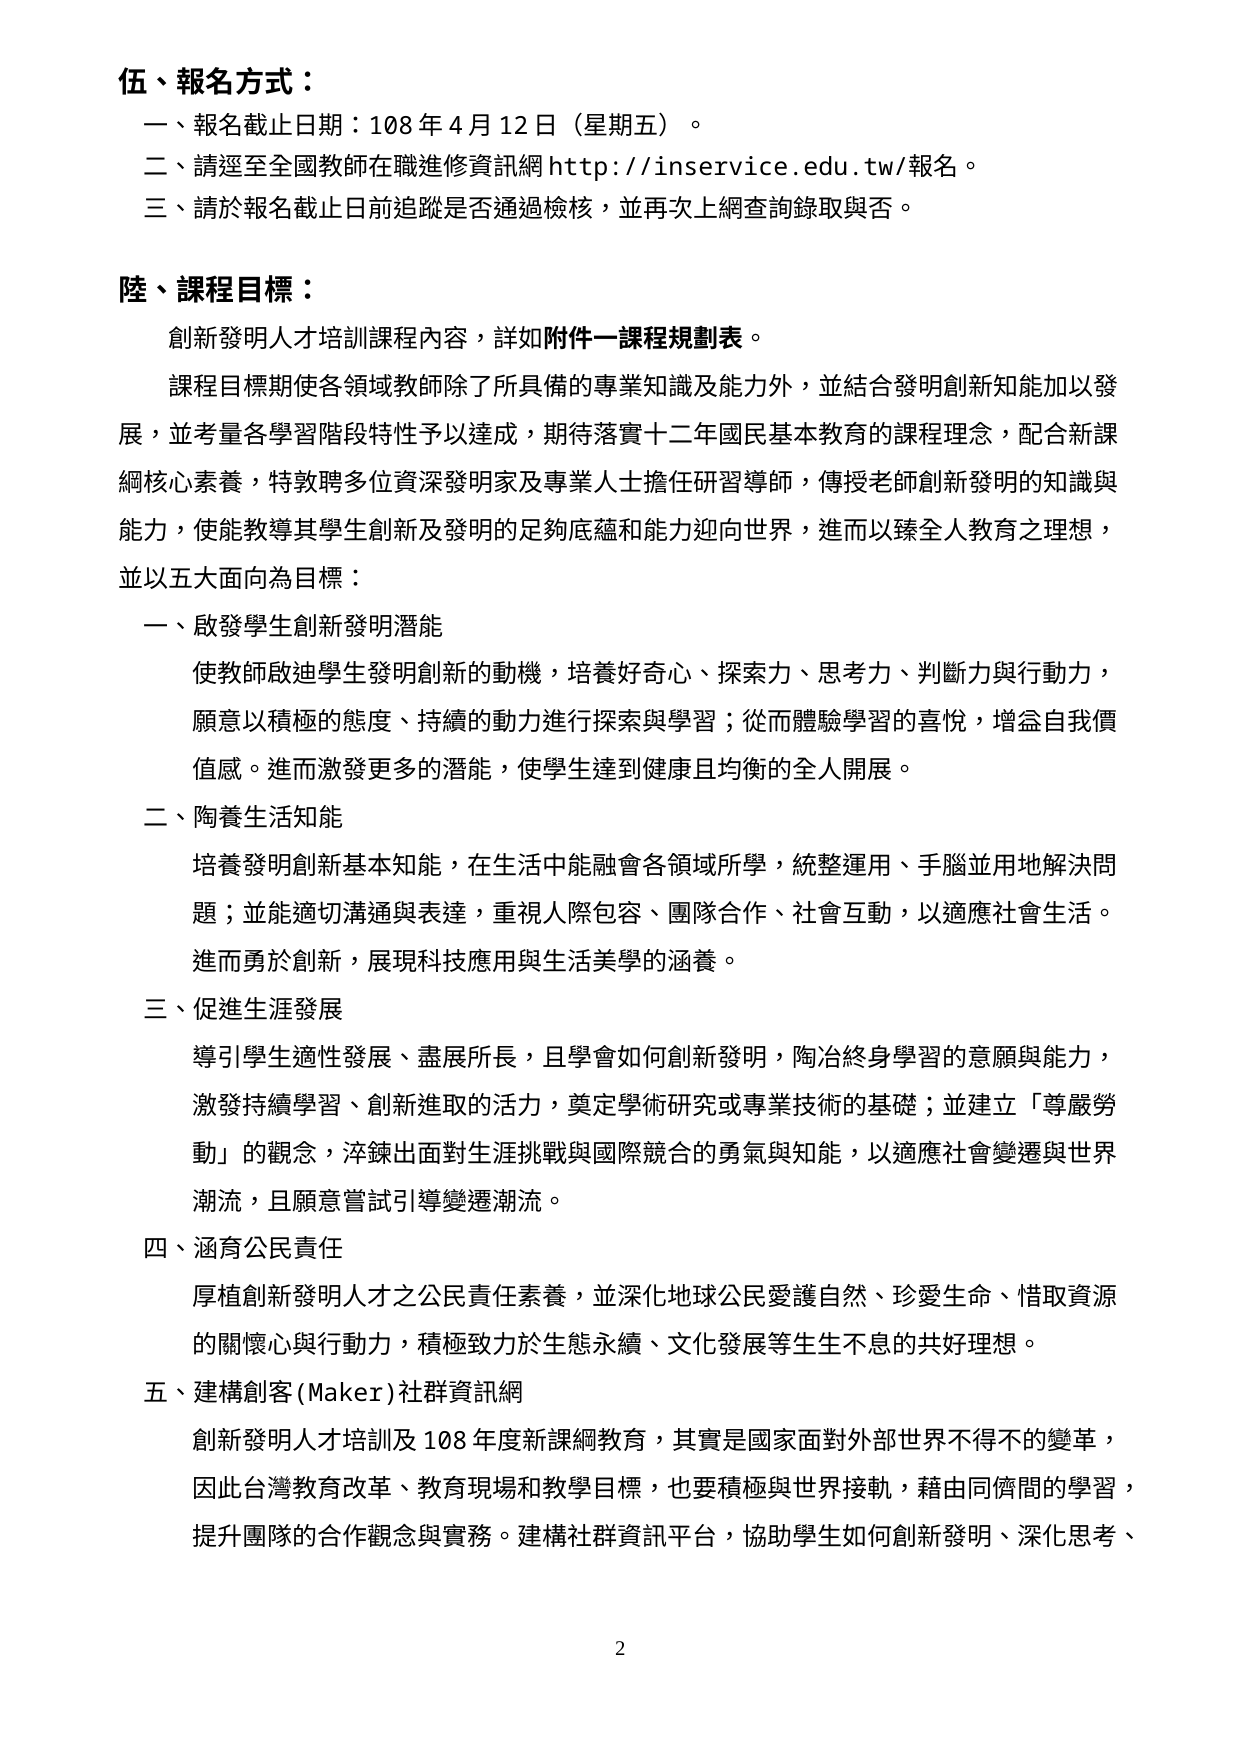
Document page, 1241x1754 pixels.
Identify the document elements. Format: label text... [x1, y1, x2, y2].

text 二、請逕至全國教師在職進修資訊網http://inservice.edu.tw/報名。 [118, 142, 1122, 184]
text 伍、報名方式： [118, 59, 1122, 101]
text 課程目標期使各領域教師除了所具備的專業知識及能力外，並結合發明創新知能加以發展，並考量各學習階段特性予以達成，期待落實十二年國民基本教育的課程理念，配合新課綱核心素養，特敦聘多位資深發明家及專業人士擔任研習導師，傳授老師創新發明的知識與能力，使能教導其學生創新及發明的足夠底蘊和能力迎向世界，進而以臻全人教育之理想，並以五大面向為目標： [118, 357, 1122, 597]
text 三、請於報名截止日前追蹤是否通過檢核，並再次上網查詢錄取與否。 [118, 184, 1122, 226]
text 創新發明人才培訓課程內容，詳如附件一課程規劃表。 [118, 309, 1122, 357]
text 五、建構創客(Maker)社群資訊網 [118, 1363, 1122, 1411]
text 陸、課程目標： [118, 267, 1122, 309]
text 導引學生適性發展、盡展所長，且學會如何創新發明，陶冶終身學習的意願與能力，激發持續學習、創新進取的活力，奠定學術研究或專業技術的基礎；並建立「尊嚴勞動」的觀念，淬鍊出面對生涯挑戰與國際競合的勇氣與知能，以適應社會變遷與世界潮流，且願意嘗試引導變遷潮流。 [192, 1028, 1122, 1219]
text 創新發明人才培訓及108年度新課綱教育，其實是國家面對外部世界不得不的變革，因此台灣教育改革、教育現場和教學目標，也要積極與世界接軌，藉由同儕間的學習，提升團隊的合作觀念與實務。建構社群資訊平台，協助學生如何創新發明、深化思考、跨越學科領域等等研究方法，希望能使學生在學習各領域學科歷程中產生更生動、更積極的動能。 [192, 1411, 1122, 1555]
text 培養發明創新基本知能，在生活中能融會各領域所學，統整運用、手腦並用地解決問題；並能適切溝通與表達，重視人際包容、團隊合作、社會互動，以適應社會生活。進而勇於創新，展現科技應用與生活美學的涵養。 [192, 836, 1122, 980]
text 四、涵育公民責任 [118, 1219, 1122, 1267]
text 厚植創新發明人才之公民責任素養，並深化地球公民愛護自然、珍愛生命、惜取資源的關懷心與行動力，積極致力於生態永續、文化發展等生生不息的共好理想。 [192, 1267, 1122, 1363]
text 一、報名截止日期：108年4月12日（星期五）。 [118, 101, 1122, 142]
text 使教師啟迪學生發明創新的動機，培養好奇心、探索力、思考力、判斷力與行動力，願意以積極的態度、持續的動力進行探索與學習；從而體驗學習的喜悅，增益自我價值感。進而激發更多的潛能，使學生達到健康且均衡的全人開展。 [192, 644, 1122, 788]
text 三、促進生涯發展 [118, 980, 1122, 1028]
text 二、陶養生活知能 [118, 788, 1122, 836]
text 一、啟發學生創新發明潛能 [118, 597, 1122, 644]
